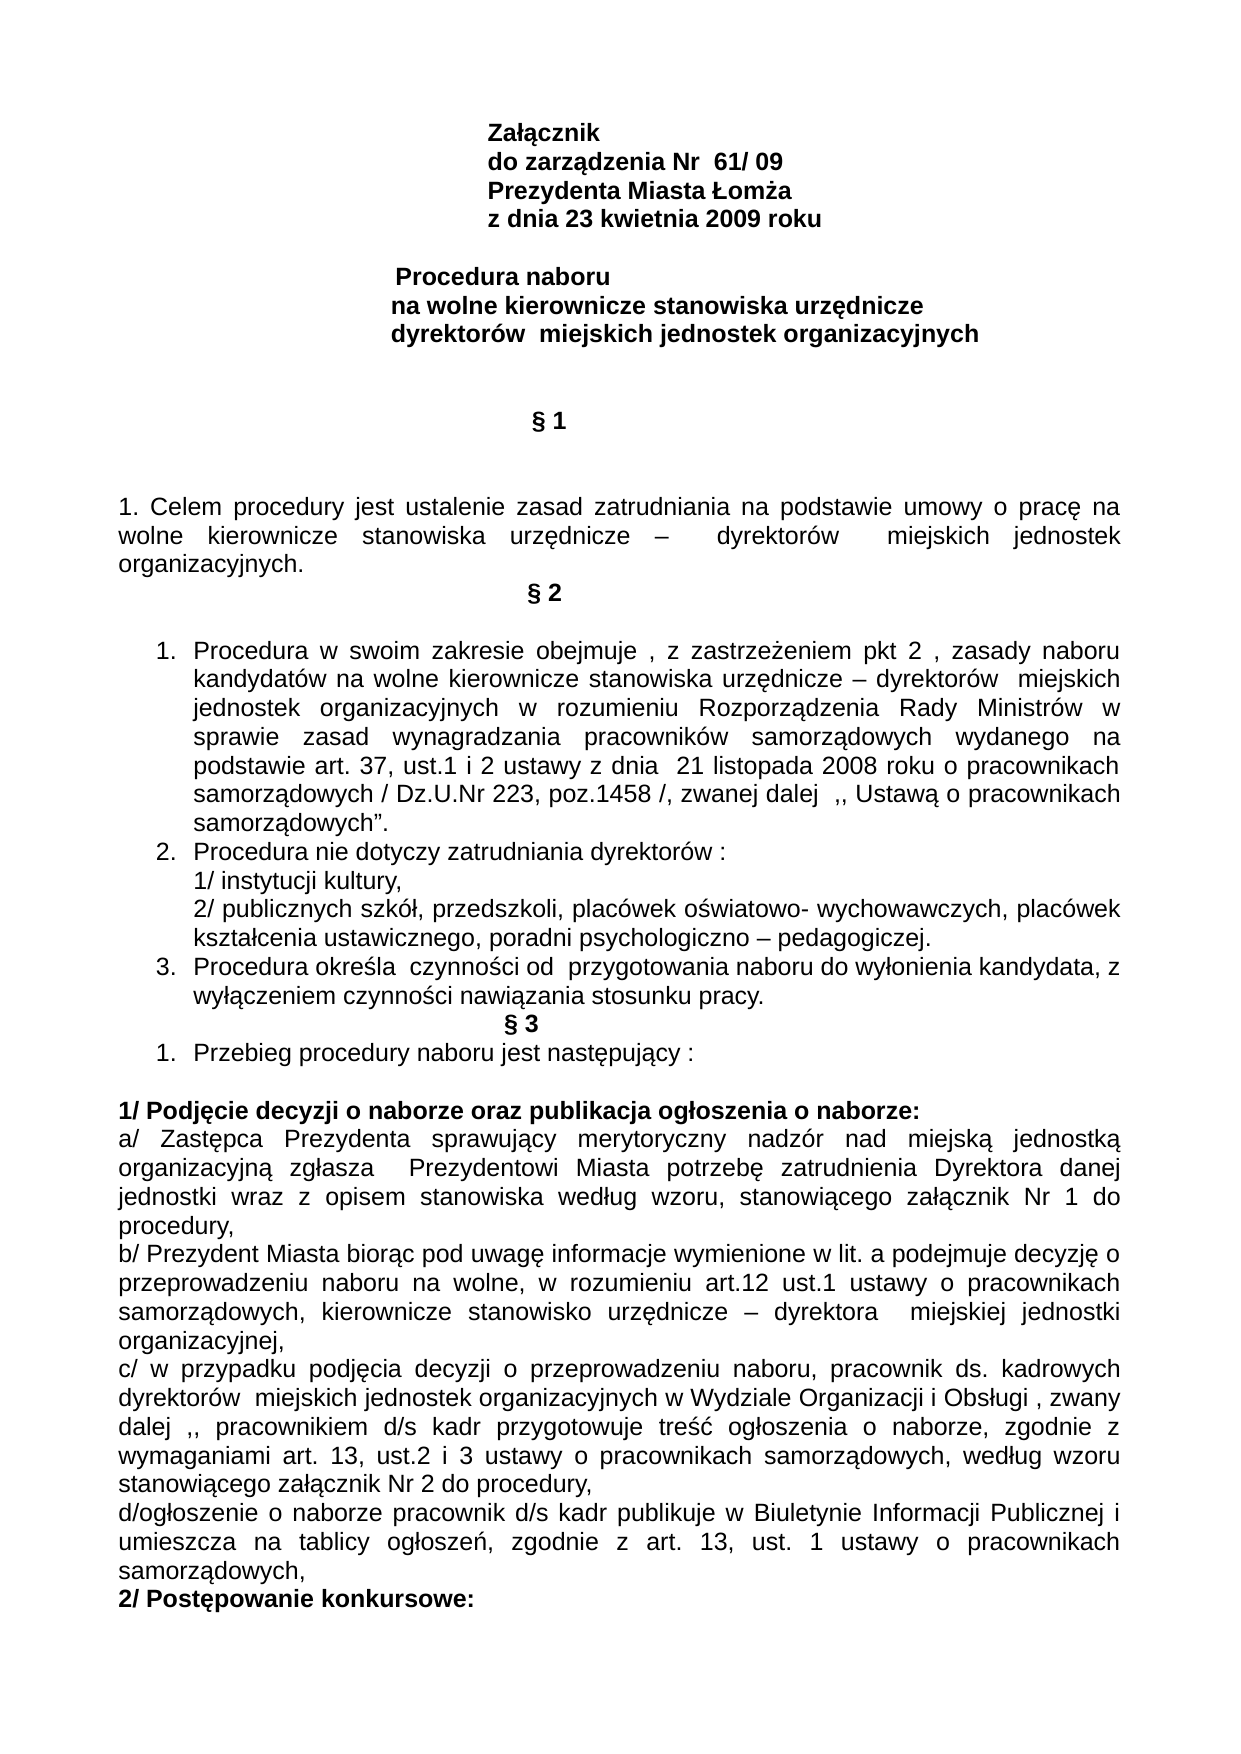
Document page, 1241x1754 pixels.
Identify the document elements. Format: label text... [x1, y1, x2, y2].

text 1/ Podjęcie decyzji o naborze oraz publikacja ogłoszenia o naborze: [118, 1096, 1122, 1124]
text z dnia 23 kwietnia 2009 roku [118, 204, 1122, 233]
text § 2 [118, 578, 1122, 607]
text b/ Prezydent Miasta biorąc pod uwagę informacje wymienione w lit. a podejmuje decyzję o przeprowadzeniu naboru na wolne, w rozumieniu art.12 ust.1 ustawy o pracownikach samorządowych, kierownicze stanowisko urzędnicze – dyrektora miejskiej jednostki organizacyjnej, [118, 1239, 1122, 1354]
text Procedura naboru [118, 262, 1122, 291]
text Prezydenta Miasta Łomża [118, 176, 1122, 204]
text do zarządzenia Nr 61/ 09 [118, 147, 1122, 176]
text a/ Zastępca Prezydenta sprawujący merytoryczny nadzór nad miejską jednostką organizacyjną zgłasza Prezydentowi Miasta potrzebę zatrudnienia Dyrektora danej jednostki wraz z opisem stanowiska według wzoru, stanowiącego załącznik Nr 1 do procedury, [118, 1124, 1122, 1239]
text § 3 [118, 1009, 1122, 1038]
list Procedura określa czynności od przygotowania naboru do wyłonienia kandydata, z wyłączeniem czynności nawiązania stosunku pracy. [156, 952, 1122, 1009]
list Przebieg procedury naboru jest następujący : [156, 1038, 1122, 1067]
text c/ w przypadku podjęcia decyzji o przeprowadzeniu naboru, pracownik ds. kadrowych dyrektorów miejskich jednostek organizacyjnych w Wydziale Organizacji i Obsługi , zwany dalej ,, pracownikiem d/s kadr przygotowuje treść ogłoszenia o naborze, zgodnie z wymaganiami art. 13, ust.2 i 3 ustawy o pracownikach samorządowych, według wzoru stanowiącego załącznik Nr 2 do procedury, [118, 1354, 1122, 1498]
text 2/ Postępowanie konkursowe: [118, 1584, 1122, 1613]
text § 1 [118, 406, 1122, 434]
list Procedura nie dotyczy zatrudniania dyrektorów : [156, 837, 1122, 866]
list Procedura w swoim zakresie obejmuje , z zastrzeżeniem pkt 2 , zasady naboru kandydatów na wolne kierownicze stanowiska urzędnicze – dyrektorów miejskich jednostek organizacyjnych w rozumieniu Rozporządzenia Rady Ministrów w sprawie zasad wynagradzania pracowników samorządowych wydanego na podstawie art. 37, ust.1 i 2 ustawy z dnia 21 listopada 2008 roku o pracownikach samorządowych / Dz.U.Nr 223, poz.1458 /, zwanej dalej ,, Ustawą o pracownikach samorządowych”. [156, 636, 1122, 837]
text 1. Celem procedury jest ustalenie zasad zatrudniania na podstawie umowy o pracę na wolne kierownicze stanowiska urzędnicze – dyrektorów miejskich jednostek organizacyjnych. [118, 492, 1122, 578]
list 1/ instytucji kultury, [156, 866, 1122, 894]
text Załącznik [118, 118, 1122, 147]
text d/ogłoszenie o naborze pracownik d/s kadr publikuje w Biuletynie Informacji Publicznej i umieszcza na tablicy ogłoszeń, zgodnie z art. 13, ust. 1 ustawy o pracownikach samorządowych, [118, 1498, 1122, 1584]
list 2/ publicznych szkół, przedszkoli, placówek oświatowo- wychowawczych, placówek kształcenia ustawicznego, poradni psychologiczno – pedagogiczej. [156, 894, 1122, 952]
text na wolne kierownicze stanowiska urzędnicze [118, 291, 1122, 319]
text dyrektorów miejskich jednostek organizacyjnych [118, 319, 1122, 348]
